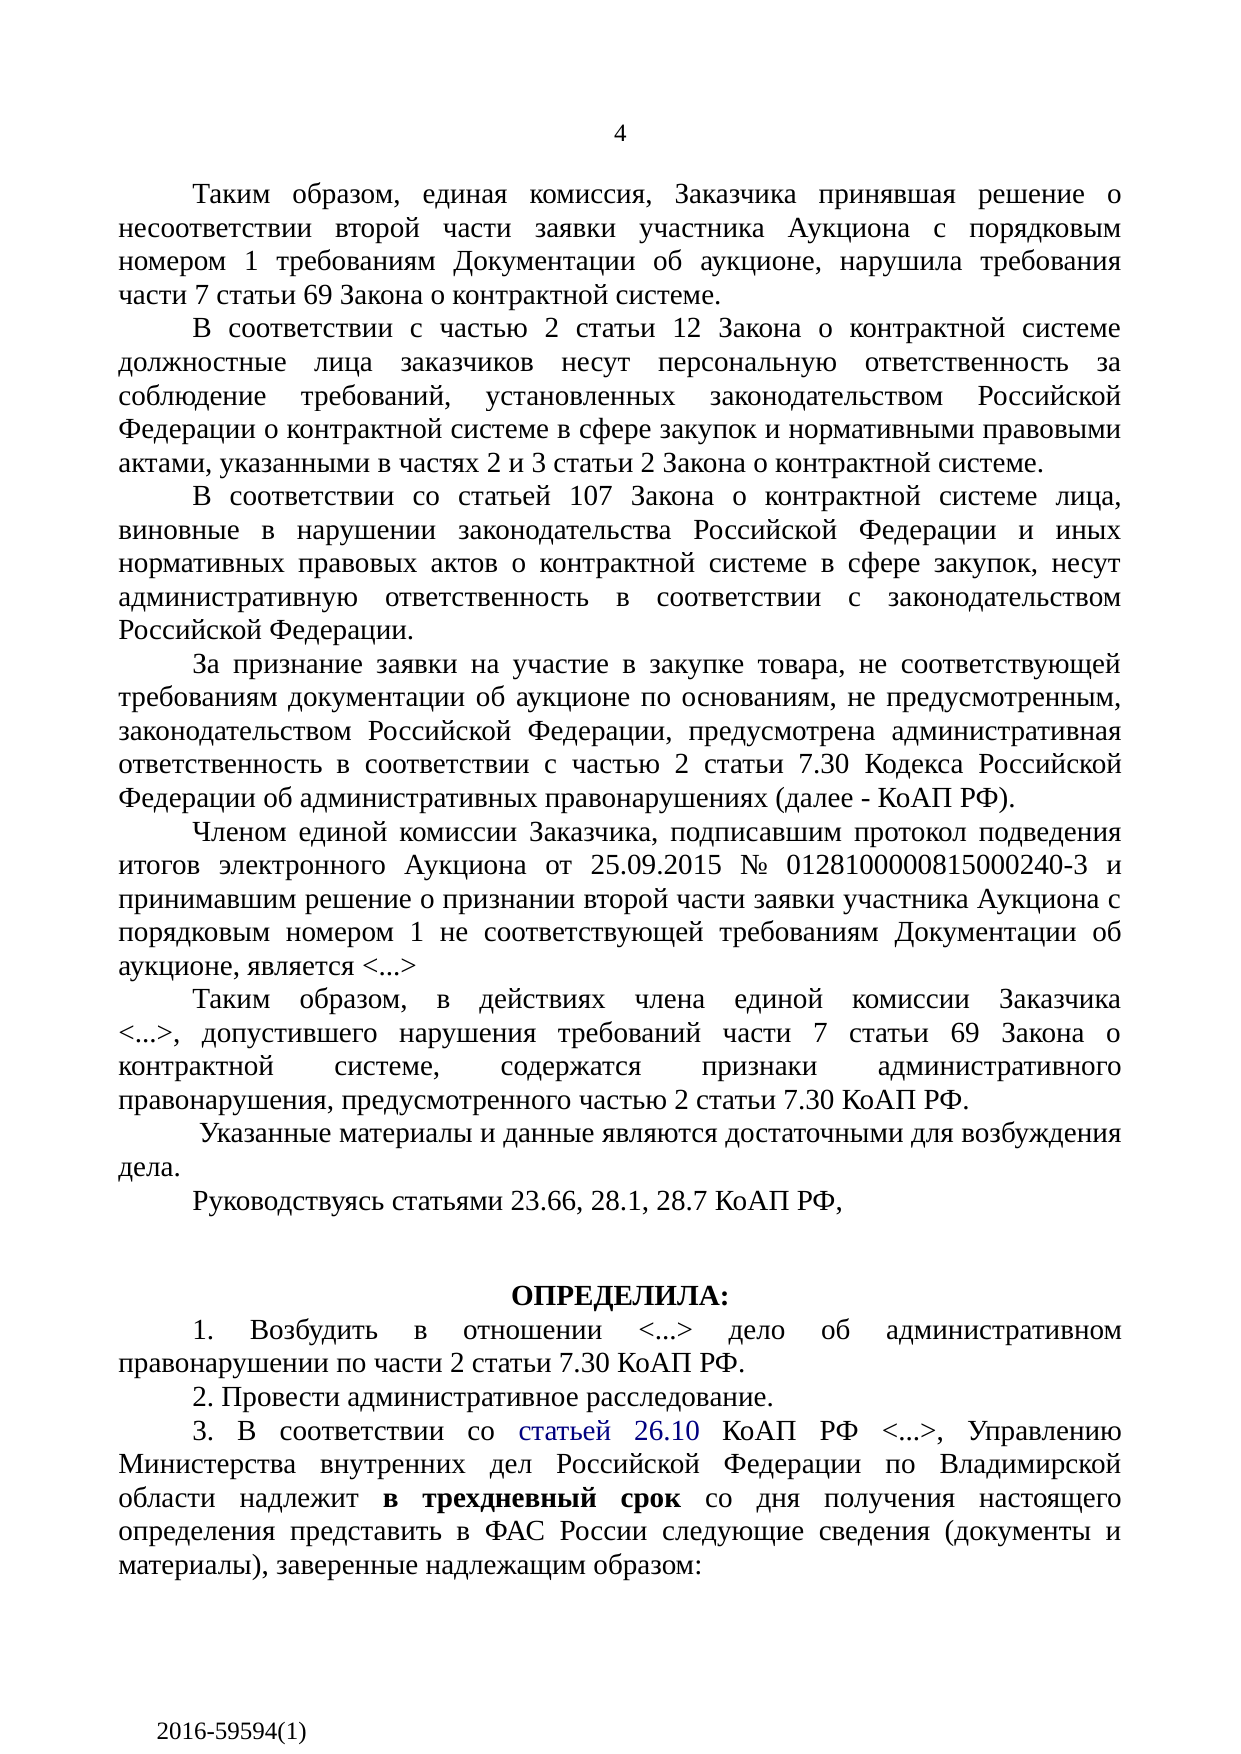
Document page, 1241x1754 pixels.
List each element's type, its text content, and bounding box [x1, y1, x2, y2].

text 3. В соответствии со статьей 26.10 КоАП РФ <...>, Управлению Министерства внутренних дел Российской Федерации по Владимирской области надлежит в трехдневный срок со дня получения настоящего определения представить в ФАС России следующие сведения (документы и материалы), заверенные надлежащим образом: [118, 1413, 1122, 1580]
text Членом единой комиссии Заказчика, подписавшим протокол подведения итогов электронного Аукциона от 25.09.2015 № 0128100000815000240-3 и принимавшим решение о признании второй части заявки участника Аукциона с порядковым номером 1 не соответствующей требованиям Документации об аукционе, является <...> [118, 814, 1122, 981]
text В соответствии с частью 2 статьи 12 Закона о контрактной системе должностные лица заказчиков несут персональную ответственность за соблюдение требований, установленных законодательством Российской Федерации о контрактной системе в сфере закупок и нормативными правовыми актами, указанными в частях 2 и 3 статьи 2 Закона о контрактной системе. [118, 311, 1122, 478]
text Руководствуясь статьями 23.66, 28.1, 28.7 КоАП РФ, [118, 1183, 1122, 1216]
text Таким образом, единая комиссия, Заказчика принявшая решение о несоответствии второй части заявки участника Аукциона с порядковым номером 1 требованиям Документации об аукционе, нарушила требования части 7 статьи 69 Закона о контрактной системе. [118, 176, 1122, 311]
text Таким образом, в действиях члена единой комиссии Заказчика <...>, допустившего нарушения требований части 7 статьи 69 Закона о контрактной системе, содержатся признаки административного правонарушения, предусмотренного частью 2 статьи 7.30 КоАП РФ. [118, 981, 1122, 1116]
text 2. Провести административное расследование. [118, 1379, 1122, 1413]
text 1. Возбудить в отношении <...> дело об административном правонарушении по части 2 статьи 7.30 КоАП РФ. [118, 1312, 1122, 1379]
text Указанные материалы и данные являются достаточными для возбуждения дела. [118, 1116, 1122, 1183]
text За признание заявки на участие в закупке товара, не соответствующей требованиям документации об аукционе по основаниям, не предусмотренным, законодательством Российской Федерации, предусмотрена административная ответственность в соответствии с частью 2 статьи 7.30 Кодекса Российской Федерации об административных правонарушениях (далее - КоАП РФ). [118, 646, 1122, 814]
text В соответствии со статьей 107 Закона о контрактной системе лица, виновные в нарушении законодательства Российской Федерации и иных нормативных правовых актов о контрактной системе в сфере закупок, несут административную ответственность в соответствии с законодательством Российской Федерации. [118, 478, 1122, 646]
text ОПРЕДЕЛИЛА: [118, 1278, 1122, 1312]
